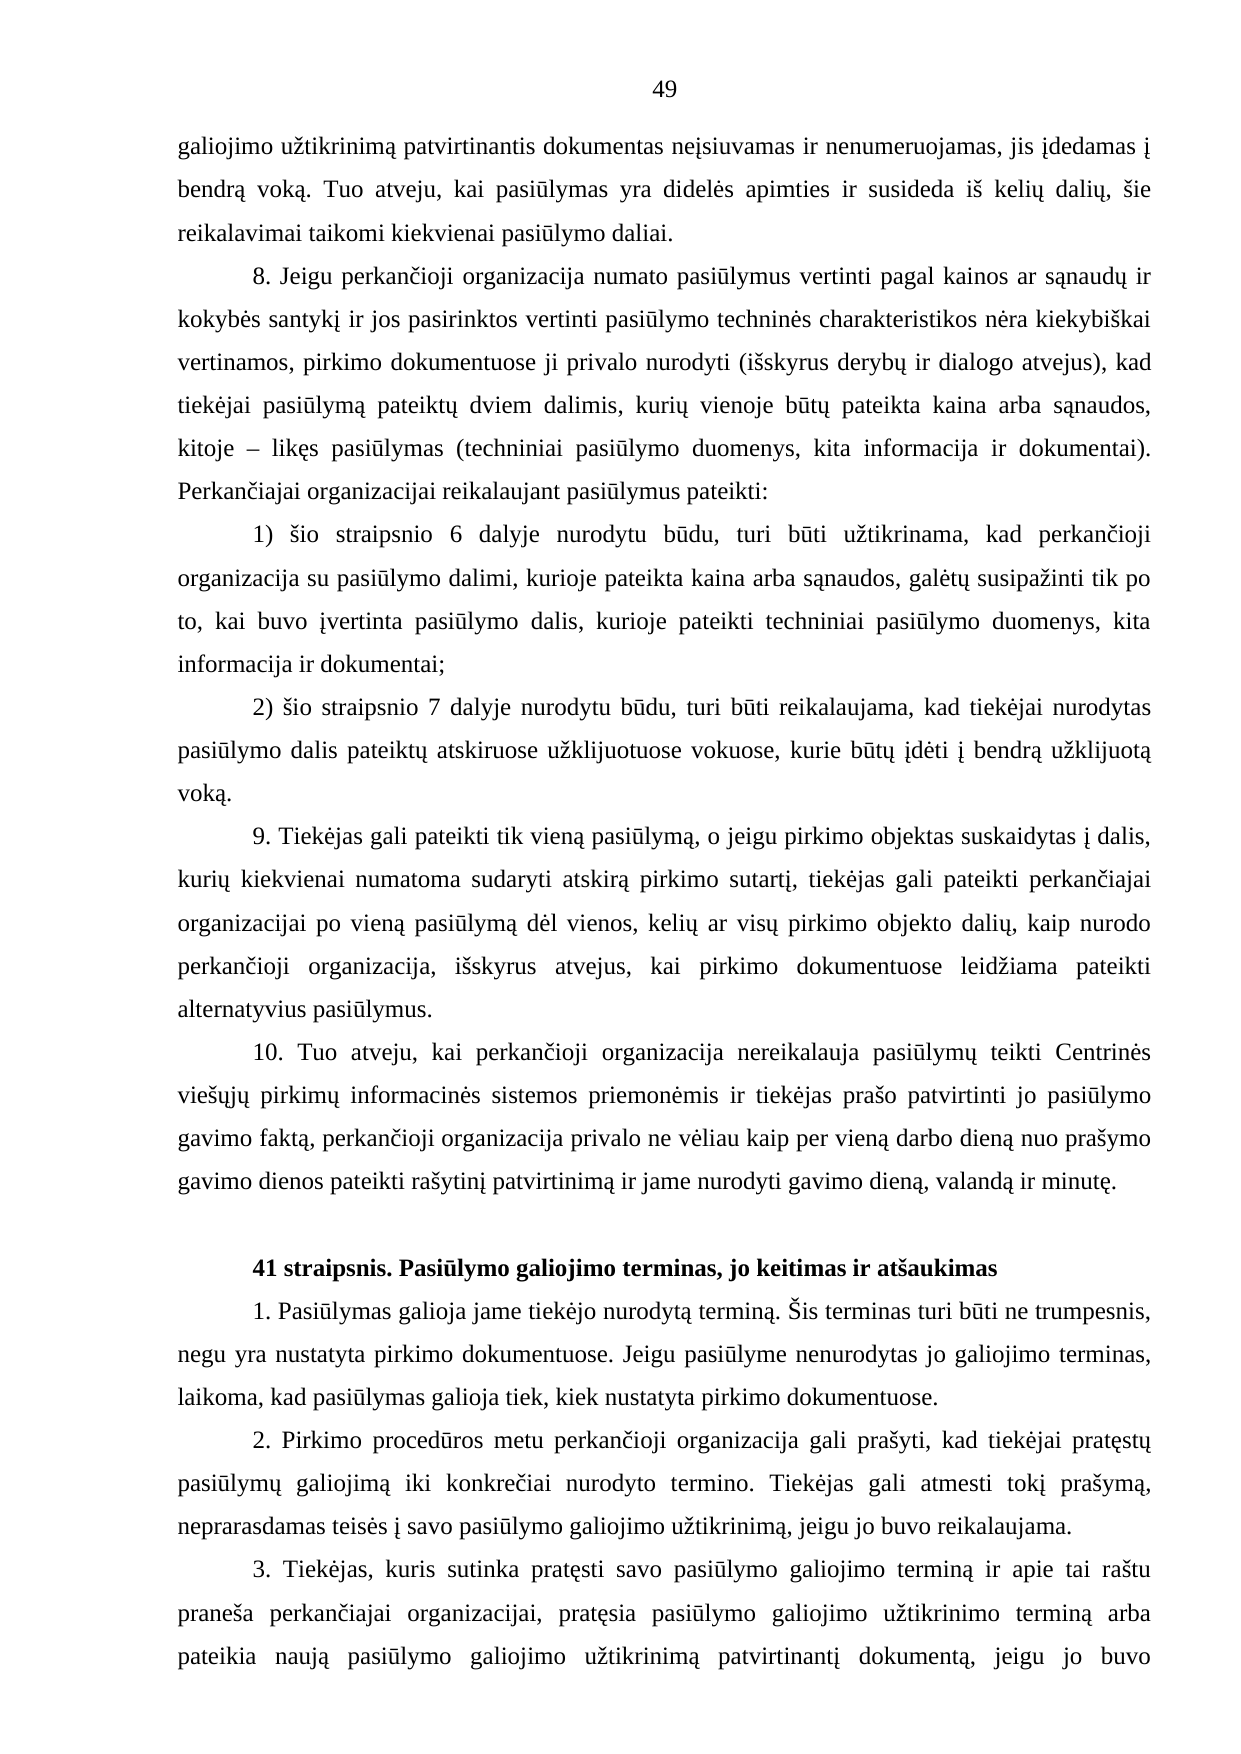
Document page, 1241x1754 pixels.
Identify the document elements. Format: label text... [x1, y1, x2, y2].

text 2) šio straipsnio 7 dalyje nurodytu būdu, turi būti reikalaujama, kad tiekėjai nurodytas pasiūlymo dalis pateiktų atskiruose užklijuotuose vokuose, kurie būtų įdėti į bendrą užklijuotą voką. [177, 692, 1152, 807]
text 8. Jeigu perkančioji organizacija numato pasiūlymus vertinti pagal kainos ar sąnaudų ir kokybės santykį ir jos pasirinktos vertinti pasiūlymo techninės charakteristikos nėra kiekybiškai vertinamos, pirkimo dokumentuose ji privalo nurodyti (išskyrus derybų ir dialogo atvejus), kad tiekėjai pasiūlymą pateiktų dviem dalimis, kurių vienoje būtų pateikta kaina arba sąnaudos, kitoje – likęs pasiūlymas (techniniai pasiūlymo duomenys, kita informacija ir dokumentai). Perkančiajai organizacijai reikalaujant pasiūlymus pateikti: [177, 261, 1152, 505]
text 1. Pasiūlymas galioja jame tiekėjo nurodytą terminą. Šis terminas turi būti ne trumpesnis, negu yra nustatyta pirkimo dokumentuose. Jeigu pasiūlyme nenurodytas jo galiojimo terminas, laikoma, kad pasiūlymas galioja tiek, kiek nustatyta pirkimo dokumentuose. [177, 1296, 1152, 1411]
text 3. Tiekėjas, kuris sutinka pratęsti savo pasiūlymo galiojimo terminą ir apie tai raštu praneša perkančiajai organizacijai, pratęsia pasiūlymo galiojimo užtikrinimo terminą arba pateikia naują pasiūlymo galiojimo užtikrinimą patvirtinantį dokumentą, jeigu jo buvo [177, 1554, 1152, 1669]
text 2. Pirkimo procedūros metu perkančioji organizacija gali prašyti, kad tiekėjai pratęstų pasiūlymų galiojimą iki konkrečiai nurodyto termino. Tiekėjas gali atmesti tokį prašymą, neprarasdamas teisės į savo pasiūlymo galiojimo užtikrinimą, jeigu jo buvo reikalaujama. [177, 1425, 1152, 1540]
text galiojimo užtikrinimą patvirtinantis dokumentas neįsiuvamas ir nenumeruojamas, jis įdedamas į bendrą voką. Tuo atveju, kai pasiūlymas yra didelės apimties ir susideda iš kelių dalių, šie reikalavimai taikomi kiekvienai pasiūlymo daliai. [177, 131, 1152, 246]
text 41 straipsnis. Pasiūlymo galiojimo terminas, jo keitimas ir atšaukimas [177, 1253, 1152, 1281]
text 10. Tuo atveju, kai perkančioji organizacija nereikalauja pasiūlymų teikti Centrinės viešųjų pirkimų informacinės sistemos priemonėmis ir tiekėjas prašo patvirtinti jo pasiūlymo gavimo faktą, perkančioji organizacija privalo ne vėliau kaip per vieną darbo dieną nuo prašymo gavimo dienos pateikti rašytinį patvirtinimą ir jame nurodyti gavimo dieną, valandą ir minutę. [177, 1037, 1152, 1195]
text 9. Tiekėjas gali pateikti tik vieną pasiūlymą, o jeigu pirkimo objektas suskaidytas į dalis, kurių kiekvienai numatoma sudaryti atskirą pirkimo sutartį, tiekėjas gali pateikti perkančiajai organizacijai po vieną pasiūlymą dėl vienos, kelių ar visų pirkimo objekto dalių, kaip nurodo perkančioji organizacija, išskyrus atvejus, kai pirkimo dokumentuose leidžiama pateikti alternatyvius pasiūlymus. [177, 821, 1152, 1023]
text 1) šio straipsnio 6 dalyje nurodytu būdu, turi būti užtikrinama, kad perkančioji organizacija su pasiūlymo dalimi, kurioje pateikta kaina arba sąnaudos, galėtų susipažinti tik po to, kai buvo įvertinta pasiūlymo dalis, kurioje pateikti techniniai pasiūlymo duomenys, kita informacija ir dokumentai; [177, 519, 1152, 678]
